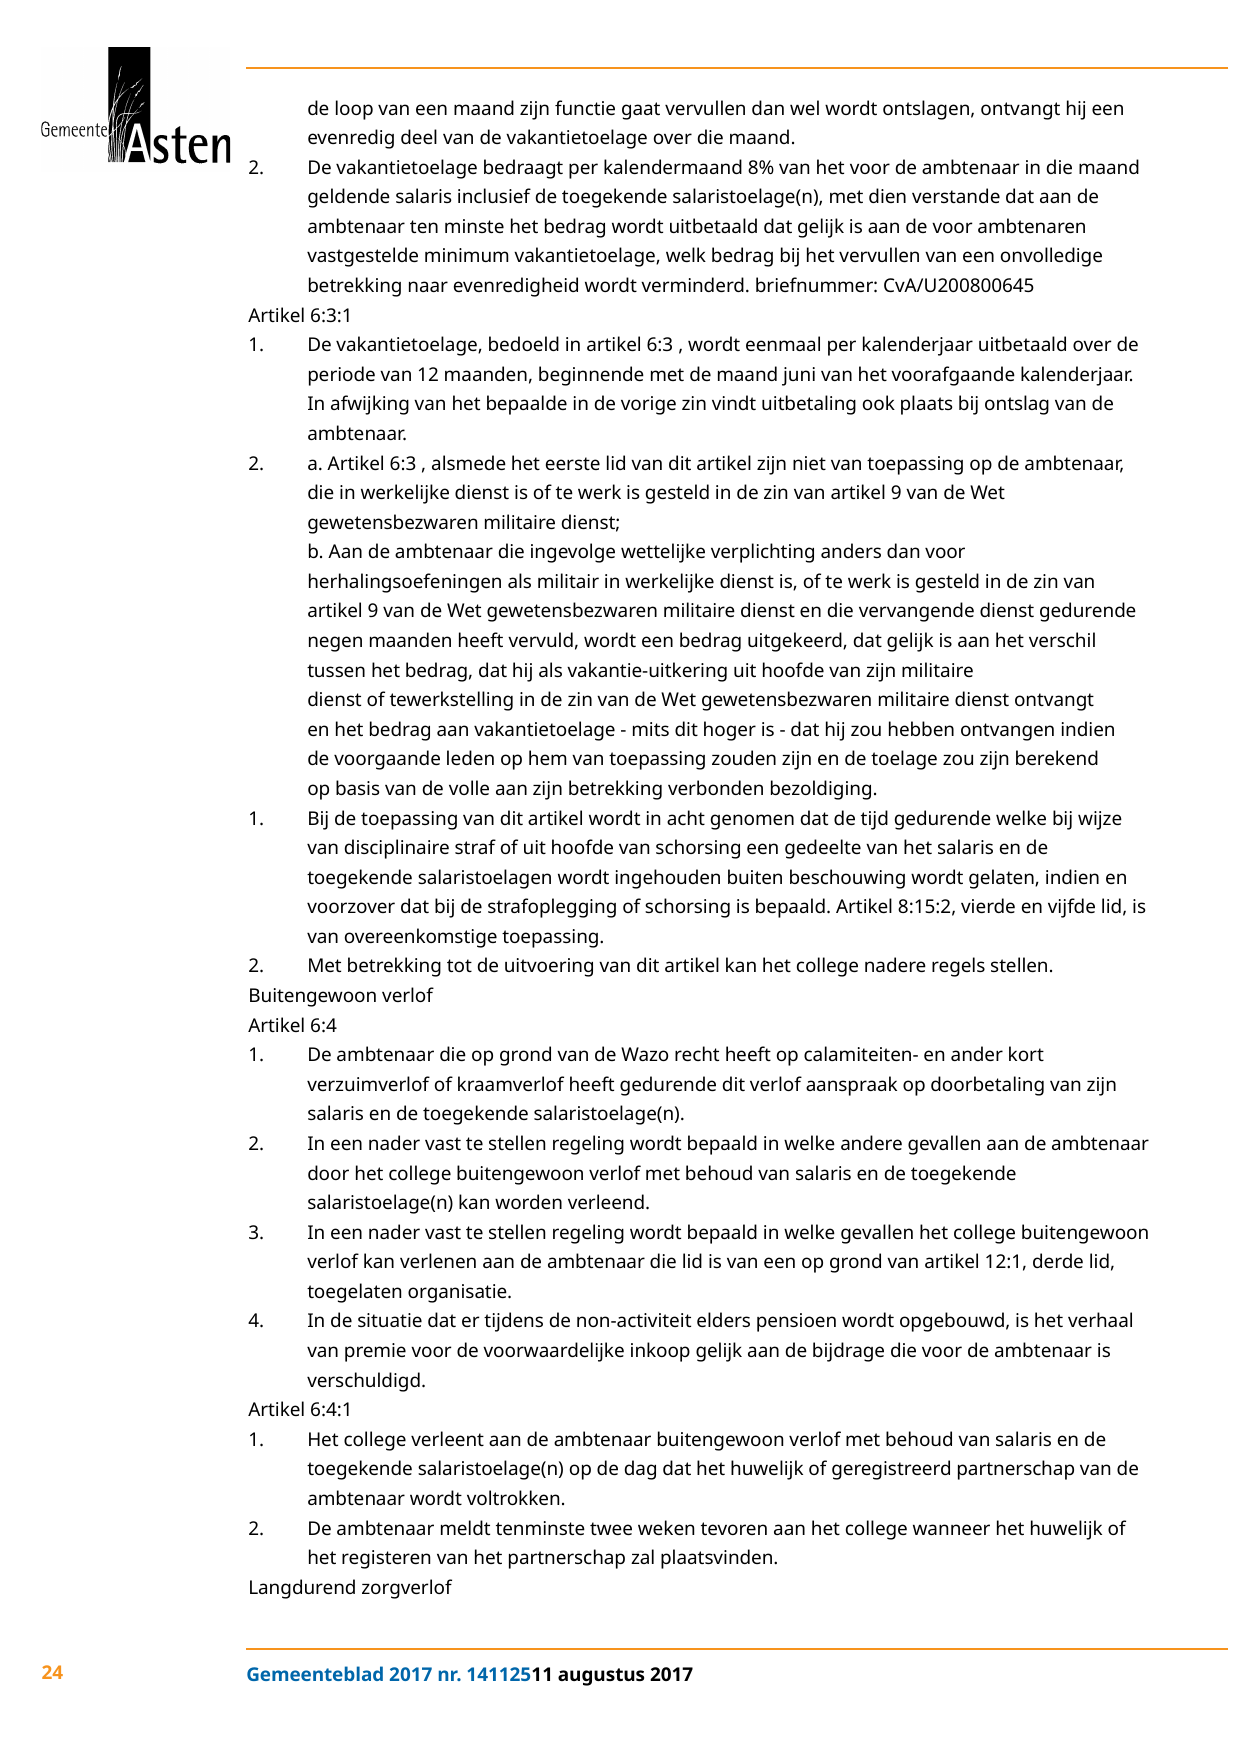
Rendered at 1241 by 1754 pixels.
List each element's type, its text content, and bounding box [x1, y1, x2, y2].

list De ambtenaar meldt tenminste twee weken tevoren aan het college wanneer het huwelijk of het registeren van het partnerschap zal plaatsvinden. [248, 1515, 1152, 1570]
list de loop van een maand zijn functie gaat vervullen dan wel wordt ontslagen, ontvangt hij een evenredig deel van de vakantietoelage over die maand. [248, 95, 1152, 150]
text Artikel 6:3:1 [248, 302, 1152, 328]
list De ambtenaar die op grond van de Wazo recht heeft op calamiteiten- en ander kort verzuimverlof of kraamverlof heeft gedurende dit verlof aanspraak op doorbetaling van zijn salaris en de toegekende salaristoelage(n). [248, 1041, 1152, 1126]
list die in werkelijke dienst is of te werk is gesteld in de zin van artikel 9 van de Wet [248, 479, 1152, 505]
list herhalingsoefeningen als militair in werkelijke dienst is, of te werk is gesteld in de zin van artikel 9 van de Wet gewetensbezwaren militaire dienst en die vervangende dienst gedurende negen maanden heeft vervuld, wordt een bedrag uitgekeerd, dat gelijk is aan het verschil tussen het bedrag, dat hij als vakantie-uitkering uit hoofde van zijn militaire [248, 568, 1152, 683]
list Bij de toepassing van dit artikel wordt in acht genomen dat de tijd gedurende welke bij wijze van disciplinaire straf of uit hoofde van schorsing een gedeelte van het salaris en de toegekende salaristoelagen wordt ingehouden buiten beschouwing wordt gelaten, indien en voorzover dat bij de strafoplegging of schorsing is bepaald. Artikel 8:15:2, vierde en vijfde lid, is van overeenkomstige toepassing. [248, 805, 1152, 949]
list Het college verleent aan de ambtenaar buitengewoon verlof met behoud van salaris en de toegekende salaristoelage(n) op de dag dat het huwelijk of geregistreerd partnerschap van de ambtenaar wordt voltrokken. [248, 1426, 1152, 1511]
list Met betrekking tot de uitvoering van dit artikel kan het college nadere regels stellen. [248, 953, 1152, 978]
text Artikel 6:4:1 [248, 1396, 1152, 1422]
list In een nader vast te stellen regeling wordt bepaald in welke gevallen het college buitengewoon verlof kan verlenen aan de ambtenaar die lid is van een op grond van artikel 12:1, derde lid, toegelaten organisatie. [248, 1219, 1152, 1304]
text Buitengewoon verlof [248, 982, 1152, 1008]
list gewetensbezwaren militaire dienst; [248, 509, 1152, 535]
list In een nader vast te stellen regeling wordt bepaald in welke andere gevallen aan de ambtenaar door het college buitengewoon verlof met behoud van salaris en de toegekende salaristoelage(n) kan worden verleend. [248, 1130, 1152, 1215]
list op basis van de volle aan zijn betrekking verbonden bezoldiging. [248, 775, 1152, 801]
list en het bedrag aan vakantietoelage - mits dit hoger is - dat hij zou hebben ontvangen indien [248, 716, 1152, 742]
list dienst of tewerkstelling in de zin van de Wet gewetensbezwaren militaire dienst ontvangt [248, 686, 1152, 712]
list b. Aan de ambtenaar die ingevolge wettelijke verplichting anders dan voor [248, 538, 1152, 564]
text Artikel 6:4 [248, 1012, 1152, 1038]
picture [41, 47, 231, 172]
list De vakantietoelage bedraagt per kalendermaand 8% van het voor de ambtenaar in die maand geldende salaris inclusief de toegekende salaristoelage(n), met dien verstande dat aan de ambtenaar ten minste het bedrag wordt uitbetaald dat gelijk is aan de voor ambtenaren vastgestelde minimum vakantietoelage, welk bedrag bij het vervullen van een onvolledige betrekking naar evenredigheid wordt verminderd. briefnummer: CvA/U200800645 [248, 154, 1152, 298]
list de voorgaande leden op hem van toepassing zouden zijn en de toelage zou zijn berekend [248, 746, 1152, 771]
list In de situatie dat er tijdens de non-activiteit elders pensioen wordt opgebouwd, is het verhaal van premie voor de voorwaardelijke inkoop gelijk aan de bijdrage die voor de ambtenaar is verschuldigd. [248, 1308, 1152, 1393]
list a. Artikel 6:3 , alsmede het eerste lid van dit artikel zijn niet van toepassing op de ambtenaar, [248, 450, 1152, 476]
text Langdurend zorgverlof [248, 1574, 1152, 1600]
list De vakantietoelage, bedoeld in artikel 6:3 , wordt eenmaal per kalenderjaar uitbetaald over de periode van 12 maanden, beginnende met de maand juni van het voorafgaande kalenderjaar. In afwijking van het bepaalde in de vorige zin vindt uitbetaling ook plaats bij ontslag van de ambtenaar. [248, 331, 1152, 446]
